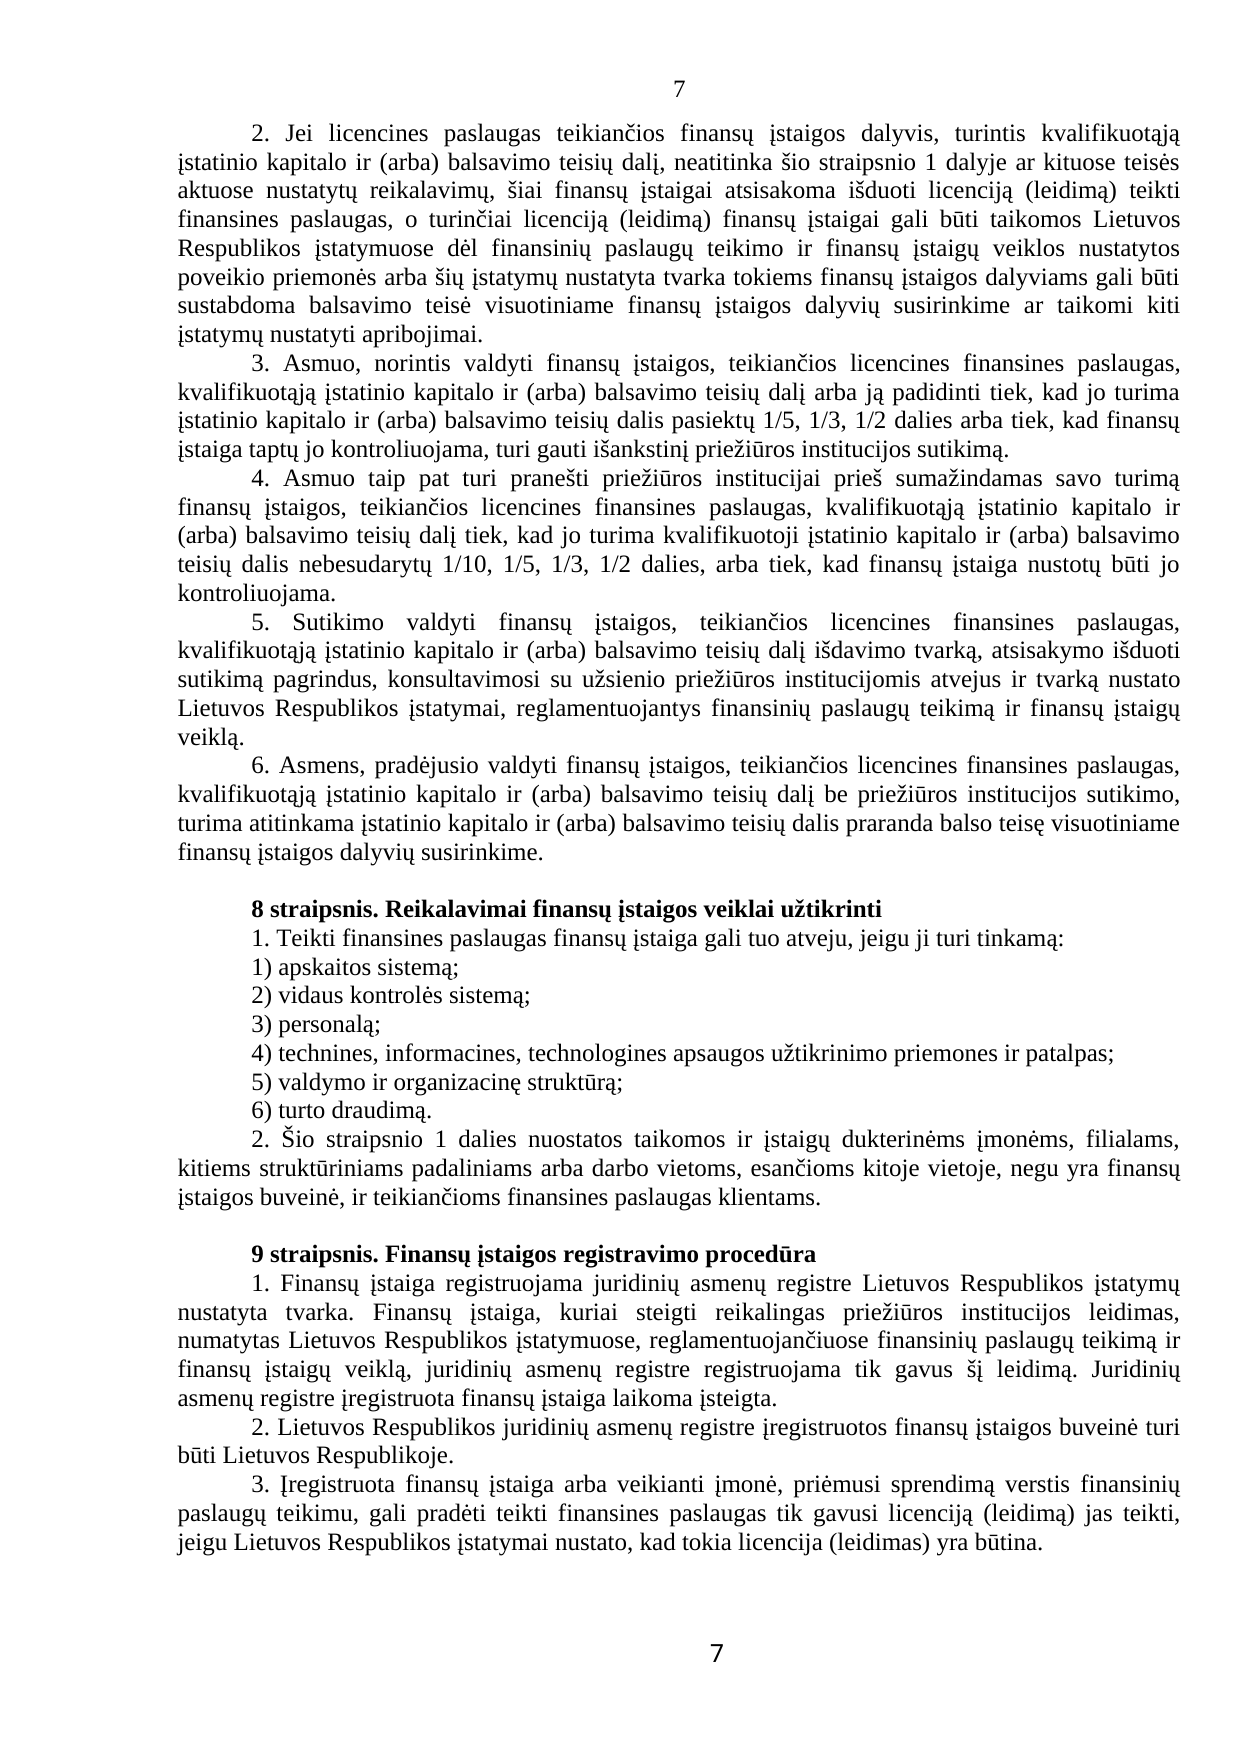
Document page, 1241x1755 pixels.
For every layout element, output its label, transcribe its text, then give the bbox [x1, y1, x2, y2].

text 4. Asmuo taip pat turi pranešti priežiūros institucijai prieš sumažindamas savo turimą finansų įstaigos, teikiančios licencines finansines paslaugas, kvalifikuotąją įstatinio kapitalo ir (arba) balsavimo teisių dalį tiek, kad jo turima kvalifikuotoji įstatinio kapitalo ir (arba) balsavimo teisių dalis nebesudarytų 1/10, 1/5, 1/3, 1/2 dalies, arba tiek, kad finansų įstaiga nustotų būti jo kontroliuojama. [177, 463, 1181, 607]
text 2) vidaus kontrolės sistemą; [177, 981, 1181, 1009]
text 9 straipsnis. Finansų įstaigos registravimo procedūra [177, 1239, 1181, 1268]
text 6. Asmens, pradėjusio valdyti finansų įstaigos, teikiančios licencines finansines paslaugas, kvalifikuotąją įstatinio kapitalo ir (arba) balsavimo teisių dalį be priežiūros institucijos sutikimo, turima atitinkama įstatinio kapitalo ir (arba) balsavimo teisių dalis praranda balso teisę visuotiniame finansų įstaigos dalyvių susirinkime. [177, 751, 1181, 866]
text 1. Teikti finansines paslaugas finansų įstaiga gali tuo atveju, jeigu ji turi tinkamą: [177, 923, 1181, 952]
text 8 straipsnis. Reikalavimai finansų įstaigos veiklai užtikrinti [177, 894, 1181, 923]
text 4) technines, informacines, technologines apsaugos užtikrinimo priemones ir patalpas; [177, 1038, 1181, 1067]
text 5) valdymo ir organizacinę struktūrą; [177, 1067, 1181, 1096]
text 1. Finansų įstaiga registruojama juridinių asmenų registre Lietuvos Respublikos įstatymų nustatyta tvarka. Finansų įstaiga, kuriai steigti reikalingas priežiūros institucijos leidimas, numatytas Lietuvos Respublikos įstatymuose, reglamentuojančiuose finansinių paslaugų teikimą ir finansų įstaigų veiklą, juridinių asmenų registre registruojama tik gavus šį leidimą. Juridinių asmenų registre įregistruota finansų įstaiga laikoma įsteigta. [177, 1268, 1181, 1412]
text 2. Jei licencines paslaugas teikiančios finansų įstaigos dalyvis, turintis kvalifikuotąją įstatinio kapitalo ir (arba) balsavimo teisių dalį, neatitinka šio straipsnio 1 dalyje ar kituose teisės aktuose nustatytų reikalavimų, šiai finansų įstaigai atsisakoma išduoti licenciją (leidimą) teikti finansines paslaugas, o turinčiai licenciją (leidimą) finansų įstaigai gali būti taikomos Lietuvos Respublikos įstatymuose dėl finansinių paslaugų teikimo ir finansų įstaigų veiklos nustatytos poveikio priemonės arba šių įstatymų nustatyta tvarka tokiems finansų įstaigos dalyviams gali būti sustabdoma balsavimo teisė visuotiniame finansų įstaigos dalyvių susirinkime ar taikomi kiti įstatymų nustatyti apribojimai. [177, 118, 1181, 348]
text 3. Įregistruota finansų įstaiga arba veikianti įmonė, priėmusi sprendimą verstis finansinių paslaugų teikimu, gali pradėti teikti finansines paslaugas tik gavusi licenciją (leidimą) jas teikti, jeigu Lietuvos Respublikos įstatymai nustato, kad tokia licencija (leidimas) yra būtina. [177, 1469, 1181, 1556]
text 3) personalą; [177, 1009, 1181, 1038]
text 1) apskaitos sistemą; [177, 952, 1181, 981]
text 2. Lietuvos Respublikos juridinių asmenų registre įregistruotos finansų įstaigos buveinė turi būti Lietuvos Respublikoje. [177, 1412, 1181, 1469]
text 3. Asmuo, norintis valdyti finansų įstaigos, teikiančios licencines finansines paslaugas, kvalifikuotąją įstatinio kapitalo ir (arba) balsavimo teisių dalį arba ją padidinti tiek, kad jo turima įstatinio kapitalo ir (arba) balsavimo teisių dalis pasiektų 1/5, 1/3, 1/2 dalies arba tiek, kad finansų įstaiga taptų jo kontroliuojama, turi gauti išankstinį priežiūros institucijos sutikimą. [177, 348, 1181, 463]
text 2. Šio straipsnio 1 dalies nuostatos taikomos ir įstaigų dukterinėms įmonėms, filialams, kitiems struktūriniams padaliniams arba darbo vietoms, esančioms kitoje vietoje, negu yra finansų įstaigos buveinė, ir teikiančioms finansines paslaugas klientams. [177, 1124, 1181, 1211]
text 6) turto draudimą. [177, 1096, 1181, 1124]
text 5. Sutikimo valdyti finansų įstaigos, teikiančios licencines finansines paslaugas, kvalifikuotąją įstatinio kapitalo ir (arba) balsavimo teisių dalį išdavimo tvarką, atsisakymo išduoti sutikimą pagrindus, konsultavimosi su užsienio priežiūros institucijomis atvejus ir tvarką nustato Lietuvos Respublikos įstatymai, reglamentuojantys finansinių paslaugų teikimą ir finansų įstaigų veiklą. [177, 607, 1181, 751]
